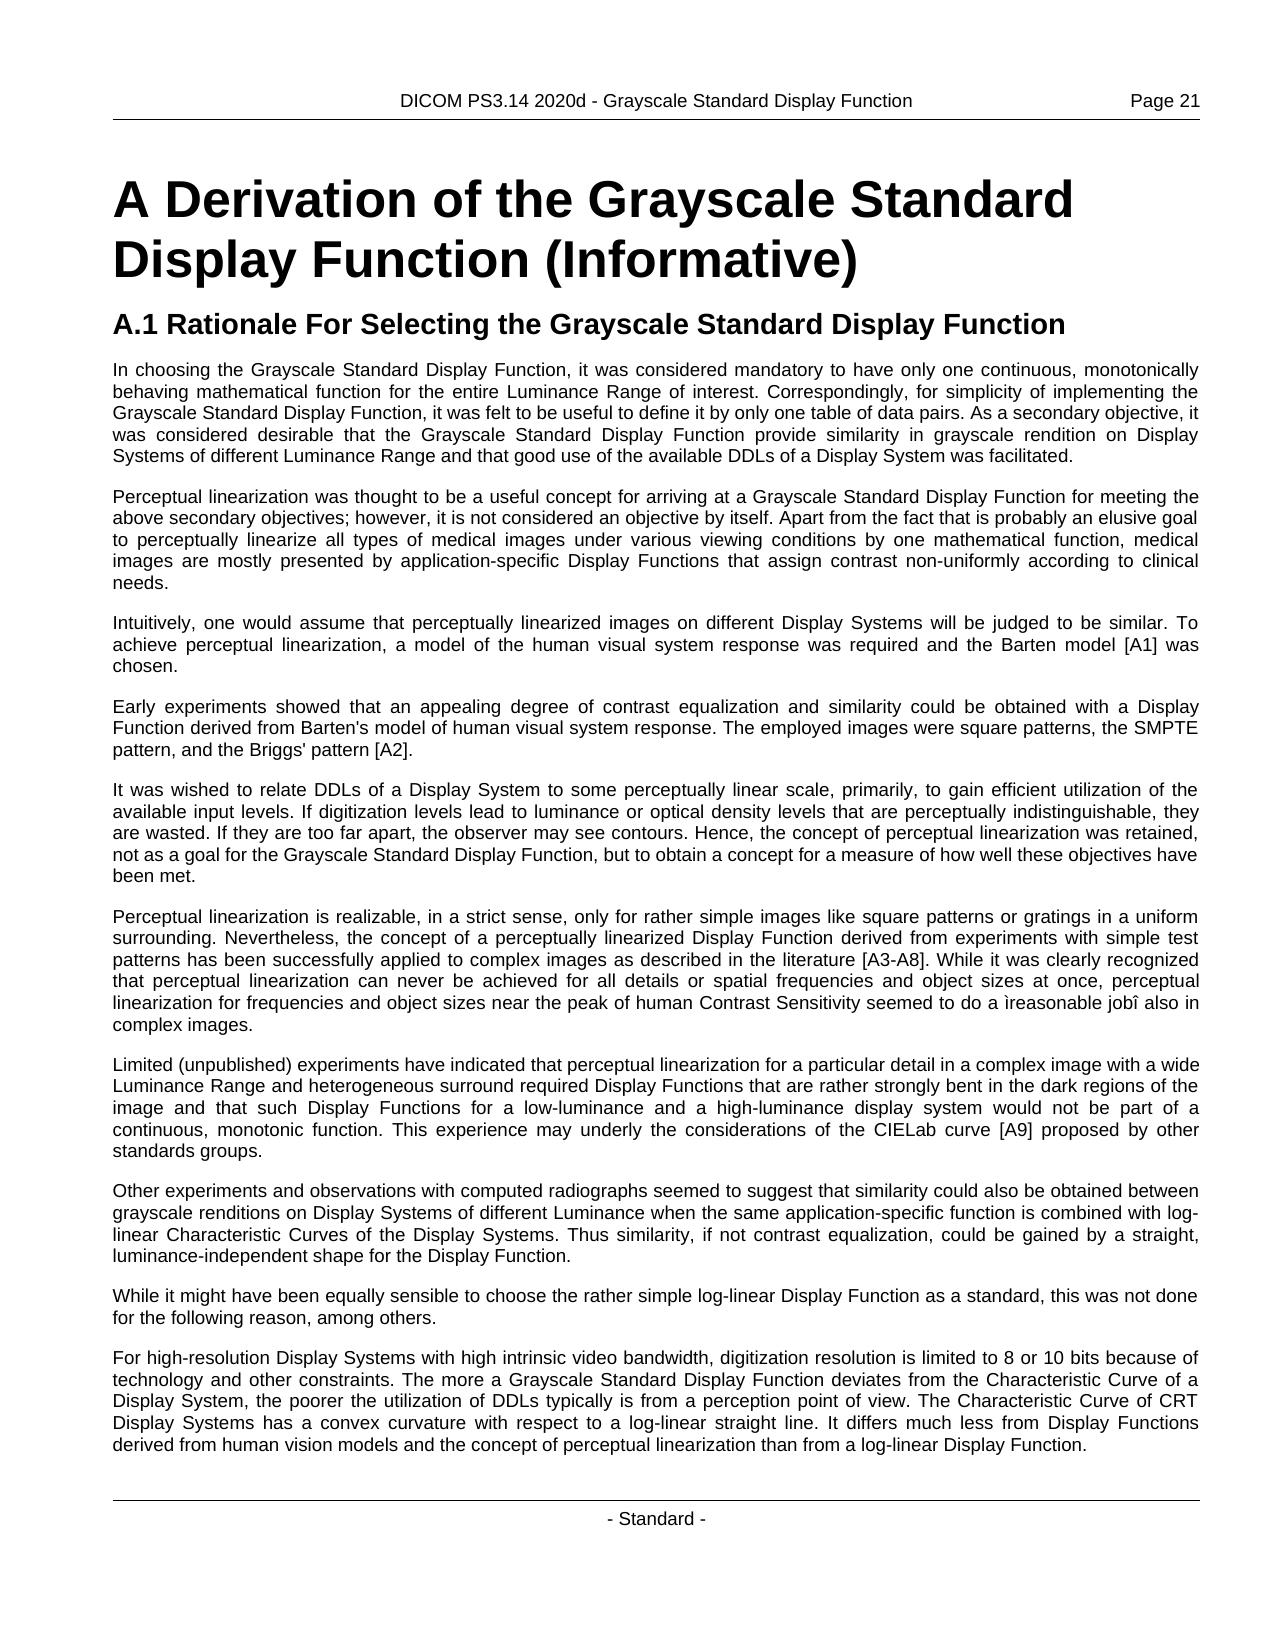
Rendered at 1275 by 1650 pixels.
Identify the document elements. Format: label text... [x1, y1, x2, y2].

text Other experiments and observations with computed radiographs seemed to suggest that similarity could also be obtained between grayscale renditions on Display Systems of different Luminance when the same application-specific function is combined with log-linear Characteristic Curves of the Display Systems. Thus similarity, if not contrast equalization, could be gained by a straight, luminance-independent shape for the Display Function. [112, 1180, 1200, 1266]
text A.1 Rationale For Selecting the Grayscale Standard Display Function [112, 307, 1200, 340]
text For high-resolution Display Systems with high intrinsic video bandwidth, digitization resolution is limited to 8 or 10 bits because of technology and other constraints. The more a Grayscale Standard Display Function deviates from the Characteristic Curve of a Display System, the poorer the utilization of DDLs typically is from a perception point of view. The Characteristic Curve of CRT Display Systems has a convex curvature with respect to a log-linear straight line. It differs much less from Display Functions derived from human vision models and the concept of perceptual linearization than from a log-linear Display Function. [112, 1347, 1200, 1455]
text It was wished to relate DDLs of a Display System to some perceptually linear scale, primarily, to gain efficient utilization of the available input levels. If digitization levels lead to luminance or optical density levels that are perceptually indistinguishable, they are wasted. If they are too far apart, the observer may see contours. Hence, the concept of perceptual linearization was retained, not as a goal for the Grayscale Standard Display Function, but to obtain a concept for a measure of how well these objectives have been met. [112, 779, 1200, 887]
text Perceptual linearization is realizable, in a strict sense, only for rather simple images like square patterns or gratings in a uniform surrounding. Nevertheless, the concept of a perceptually linearized Display Function derived from experiments with simple test patterns has been successfully applied to complex images as described in the literature [A3-A8]. While it was clearly recognized that perceptual linearization can never be achieved for all details or spatial frequencies and object sizes at once, perceptual linearization for frequencies and object sizes near the peak of human Contrast Sensitivity seemed to do a ìreasonable jobî also in complex images. [112, 906, 1200, 1035]
text Early experiments showed that an appealing degree of contrast equalization and similarity could be obtained with a Display Function derived from Barten's model of human visual system response. The employed images were square patterns, the SMPTE pattern, and the Briggs' pattern [A2]. [112, 696, 1200, 760]
text A Derivation of the Grayscale Standard Display Function (Informative) [112, 169, 1200, 288]
text Limited (unpublished) experiments have indicated that perceptual linearization for a particular detail in a complex image with a wide Luminance Range and heterogeneous surround required Display Functions that are rather strongly bent in the dark regions of the image and that such Display Functions for a low-luminance and a high-luminance display system would not be part of a continuous, monotonic function. This experience may underly the considerations of the CIELab curve [A9] proposed by other standards groups. [112, 1054, 1200, 1161]
text Perceptual linearization was thought to be a useful concept for arriving at a Grayscale Standard Display Function for meeting the above secondary objectives; however, it is not considered an objective by itself. Apart from the fact that is probably an elusive goal to perceptually linearize all types of medical images under various viewing conditions by one mathematical function, medical images are mostly presented by application-specific Display Functions that assign contrast non-uniformly according to clinical needs. [112, 486, 1200, 593]
text Intuitively, one would assume that perceptually linearized images on different Display Systems will be judged to be similar. To achieve perceptual linearization, a model of the human visual system response was required and the Barten model [A1] was chosen. [112, 612, 1200, 677]
text In choosing the Grayscale Standard Display Function, it was considered mandatory to have only one continuous, monotonically behaving mathematical function for the entire Luminance Range of interest. Correspondingly, for simplicity of implementing the Grayscale Standard Display Function, it was felt to be useful to define it by only one table of data pairs. As a secondary objective, it was considered desirable that the Grayscale Standard Display Function provide similarity in grayscale rendition on Display Systems of different Luminance Range and that good use of the available DDLs of a Display System was facilitated. [112, 359, 1200, 467]
text While it might have been equally sensible to choose the rather simple log-linear Display Function as a standard, this was not done for the following reason, among others. [112, 1285, 1200, 1328]
